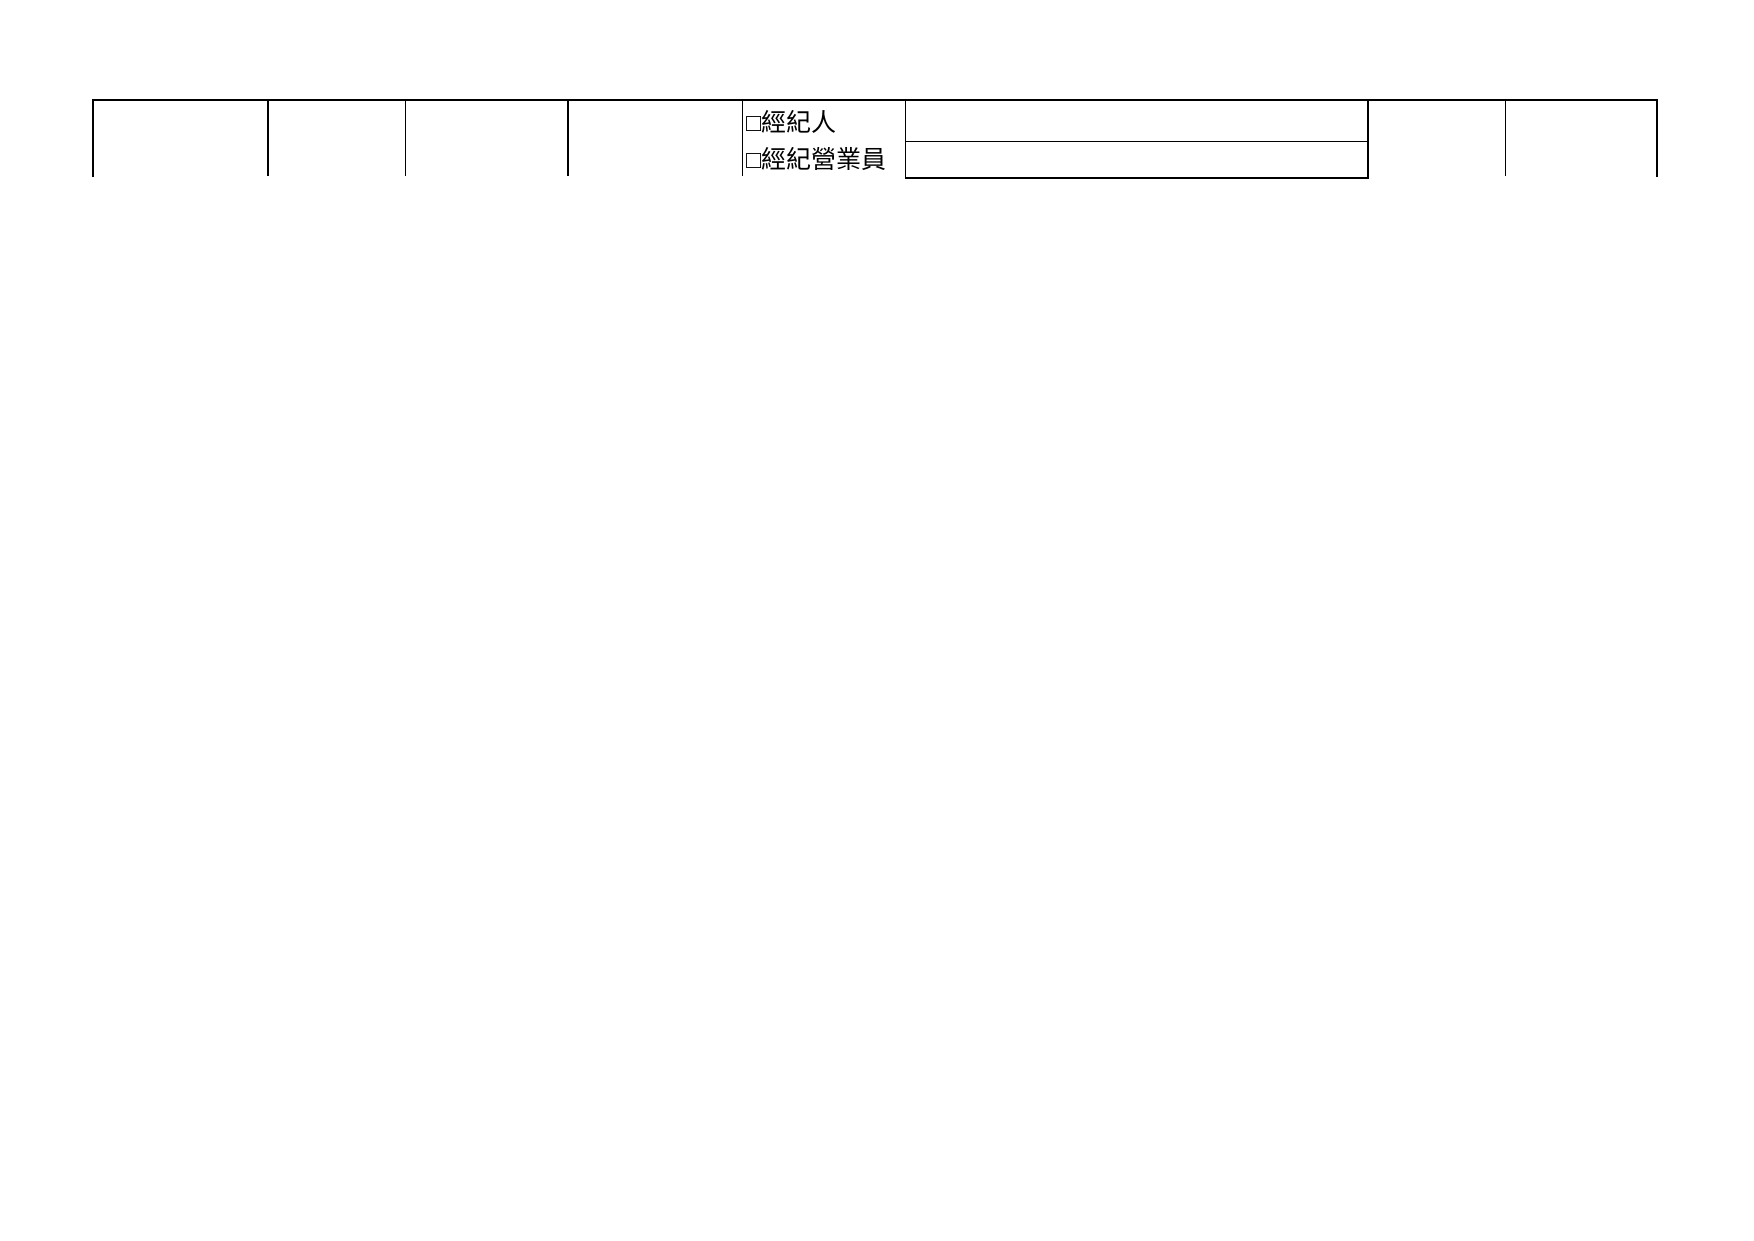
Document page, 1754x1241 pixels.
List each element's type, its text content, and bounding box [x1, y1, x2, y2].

table_cell [268, 101, 405, 177]
table_cell [906, 101, 1367, 141]
table_cell □經紀人 □經紀營業員 [743, 101, 905, 177]
table_cell [405, 101, 568, 177]
table_cell [906, 142, 1367, 177]
table_cell [568, 101, 743, 177]
table_cell [1505, 101, 1656, 177]
table_cell [94, 101, 268, 177]
table_cell [1369, 101, 1505, 177]
